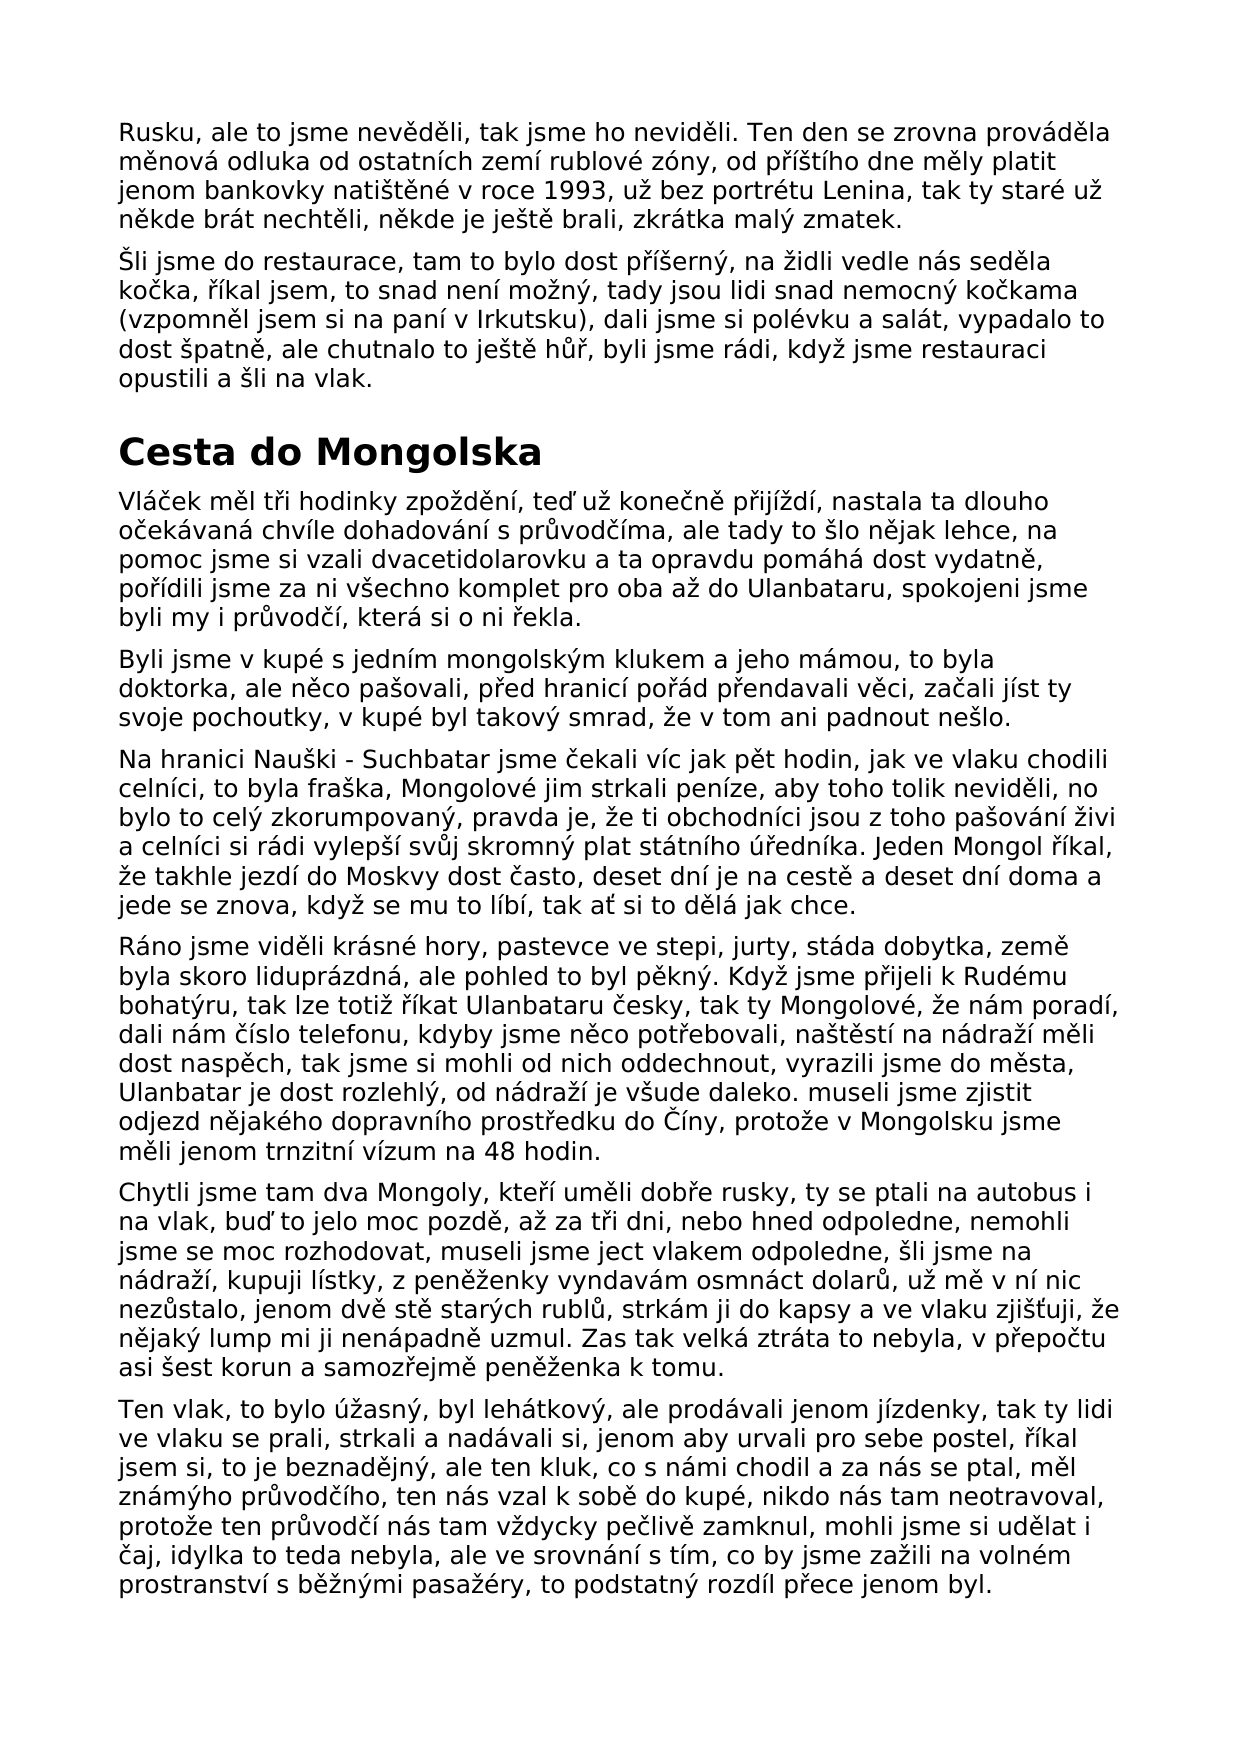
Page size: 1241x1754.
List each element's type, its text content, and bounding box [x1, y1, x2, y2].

subtitle Cesta do Mongolska [118, 431, 1122, 474]
text Šli jsme do restaurace, tam to bylo dost příšerný, na židli vedle nás seděla kočka, říkal jsem, to snad není možný, tady jsou lidi snad nemocný kočkama (vzpomněl jsem si na paní v Irkutsku), dali jsme si polévku a salát, vypadalo to dost špatně, ale chutnalo to ještě hůř, byli jsme rádi, když jsme restauraci opustili a šli na vlak. [118, 247, 1122, 393]
text Rusku, ale to jsme nevěděli, tak jsme ho neviděli. Ten den se zrovna prováděla měnová odluka od ostatních zemí rublové zóny, od příštího dne měly platit jenom bankovky natištěné v roce 1993, už bez portrétu Lenina, tak ty staré už někde brát nechtěli, někde je ještě brali, zkrátka malý zmatek. [118, 118, 1122, 235]
text Ten vlak, to bylo úžasný, byl lehátkový, ale prodávali jenom jízdenky, tak ty lidi ve vlaku se prali, strkali a nadávali si, jenom aby urvali pro sebe postel, říkal jsem si, to je beznadějný, ale ten kluk, co s námi chodil a za nás se ptal, měl známýho průvodčího, ten nás vzal k sobě do kupé, nikdo nás tam neotravoval, protože ten průvodčí nás tam vždycky pečlivě zamknul, mohli jsme si udělat i čaj, idylka to teda nebyla, ale ve srovnání s tím, co by jsme zažili na volném prostranství s běžnými pasažéry, to podstatný rozdíl přece jenom byl. [118, 1395, 1122, 1599]
text Vláček měl tři hodinky zpoždění, teď už konečně přijíždí, nastala ta dlouho očekávaná chvíle dohadování s průvodčíma, ale tady to šlo nějak lehce, na pomoc jsme si vzali dvacetidolarovku a ta opravdu pomáhá dost vydatně, pořídili jsme za ni všechno komplet pro oba až do Ulanbataru, spokojeni jsme byli my i průvodčí, která si o ni řekla. [118, 487, 1122, 633]
text Ráno jsme viděli krásné hory, pastevce ve stepi, jurty, stáda dobytka, země byla skoro liduprázdná, ale pohled to byl pěkný. Když jsme přijeli k Rudému bohatýru, tak lze totiž říkat Ulanbataru česky, tak ty Mongolové, že nám poradí, dali nám číslo telefonu, kdyby jsme něco potřebovali, naštěstí na nádraží měli dost naspěch, tak jsme si mohli od nich oddechnout, vyrazili jsme do města, Ulanbatar je dost rozlehlý, od nádraží je všude daleko. museli jsme zjistit odjezd nějakého dopravního prostředku do Číny, protože v Mongolsku jsme měli jenom trnzitní vízum na 48 hodin. [118, 933, 1122, 1166]
text Chytli jsme tam dva Mongoly, kteří uměli dobře rusky, ty se ptali na autobus i na vlak, buď to jelo moc pozdě, až za tři dni, nebo hned odpoledne, nemohli jsme se moc rozhodovat, museli jsme ject vlakem odpoledne, šli jsme na nádraží, kupuji lístky, z peněženky vyndavám osmnáct dolarů, už mě v ní nic nezůstalo, jenom dvě stě starých rublů, strkám ji do kapsy a ve vlaku zjišťuji, že nějaký lump mi ji nenápadně uzmul. Zas tak velká ztráta to nebyla, v přepočtu asi šest korun a samozřejmě peněženka k tomu. [118, 1178, 1122, 1383]
text Na hranici Nauški - Suchbatar jsme čekali víc jak pět hodin, jak ve vlaku chodili celníci, to byla fraška, Mongolové jim strkali peníze, aby toho tolik neviděli, no bylo to celý zkorumpovaný, pravda je, že ti obchodníci jsou z toho pašování živi a celníci si rádi vylepší svůj skromný plat státního úředníka. Jeden Mongol říkal, že takhle jezdí do Moskvy dost často, deset dní je na cestě a deset dní doma a jede se znova, když se mu to líbí, tak ať si to dělá jak chce. [118, 745, 1122, 920]
text Byli jsme v kupé s jedním mongolským klukem a jeho mámou, to byla doktorka, ale něco pašovali, před hranicí pořád přendavali věci, začali jíst ty svoje pochoutky, v kupé byl takový smrad, že v tom ani padnout nešlo. [118, 645, 1122, 733]
